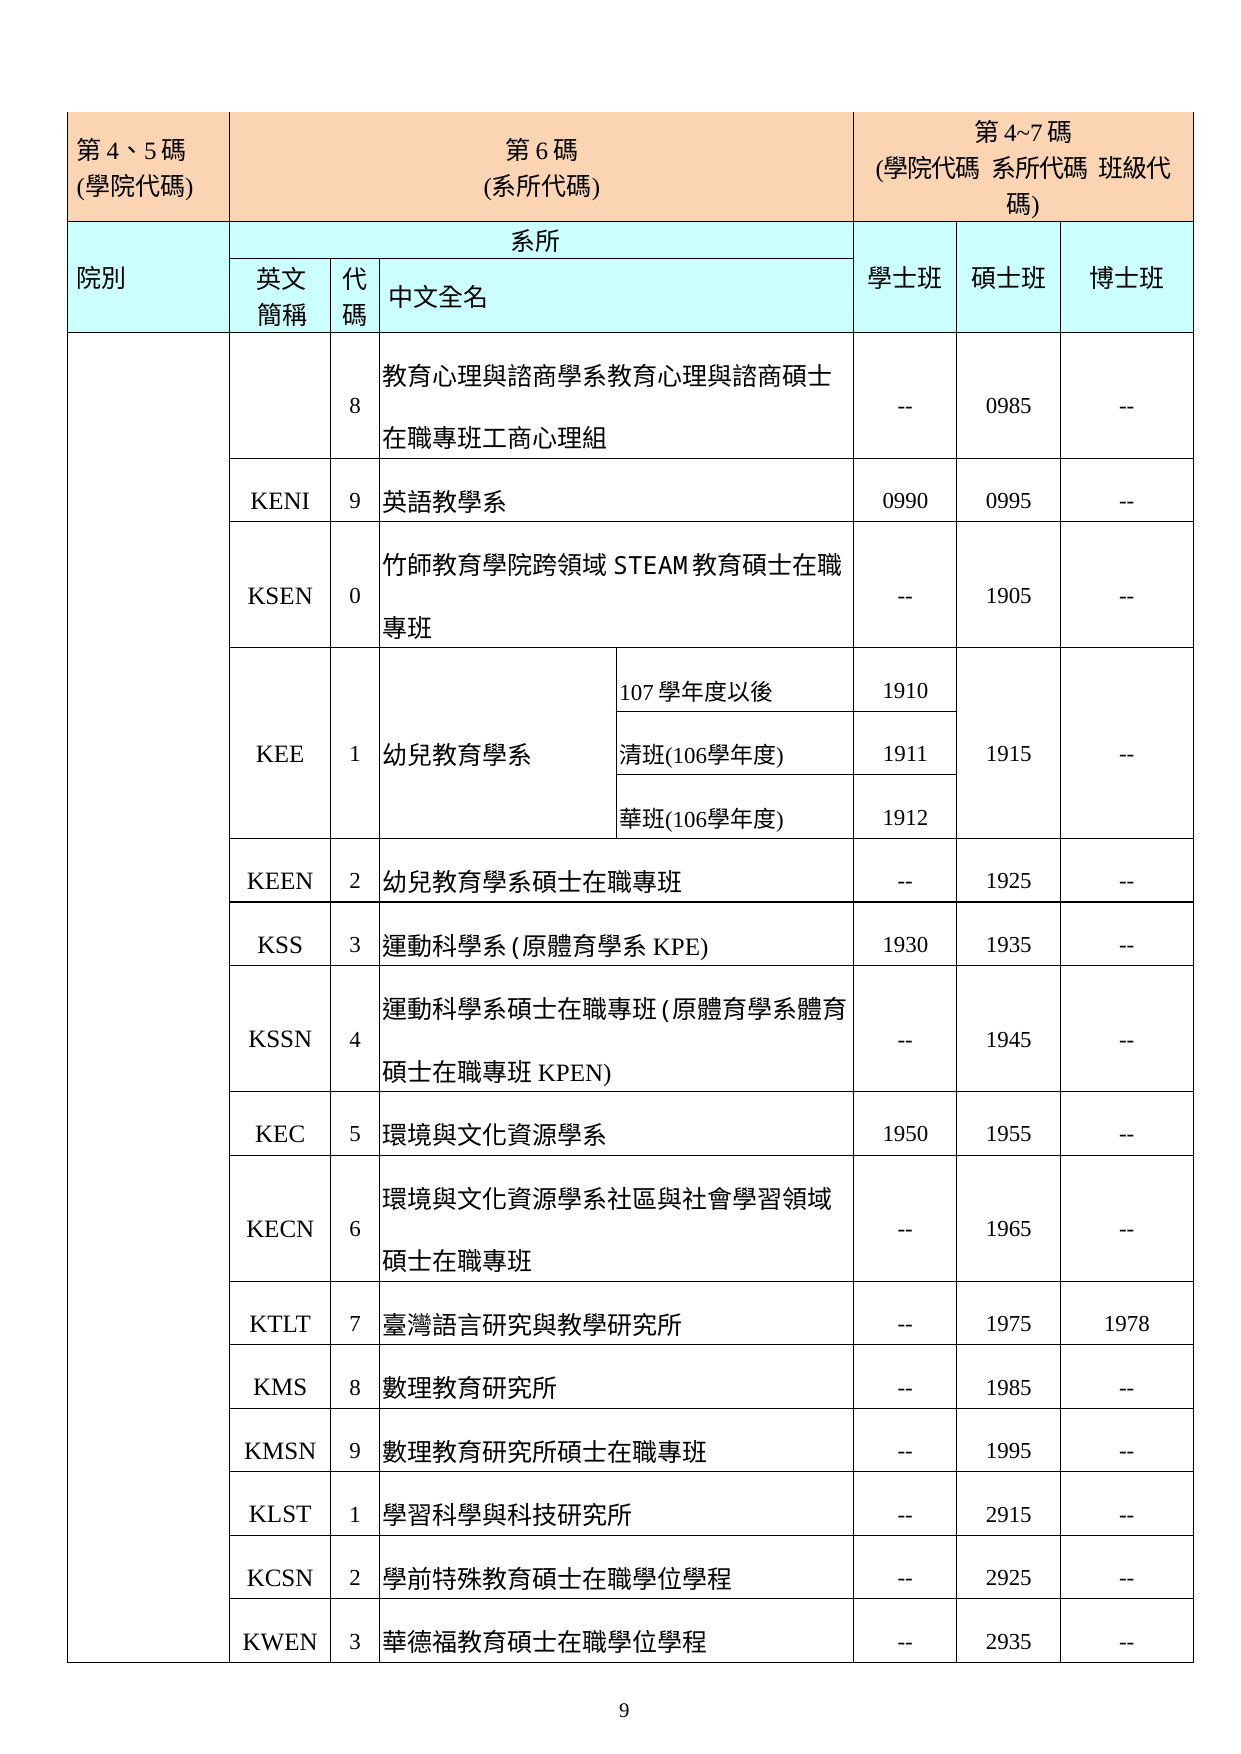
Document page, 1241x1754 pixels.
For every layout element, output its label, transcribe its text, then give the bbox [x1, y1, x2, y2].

table_cell -- [854, 333, 956, 458]
table_cell 華德福教育碩士在職學位學程 [380, 1599, 853, 1662]
table_cell -- [1061, 966, 1193, 1091]
table_cell -- [1061, 1345, 1193, 1408]
table_cell KEE [230, 648, 330, 838]
table_cell 1955 [957, 1092, 1060, 1154]
table_cell -- [854, 1156, 956, 1281]
table_cell 英語教學系 [380, 459, 853, 521]
table_cell 1912 [854, 775, 956, 838]
table_cell -- [1061, 903, 1193, 965]
table_cell 7 [331, 1282, 379, 1344]
table_cell 竹師教育學院跨領域STEAM教育碩士在職專班 [380, 522, 853, 647]
table_cell 0 [331, 522, 379, 647]
table_cell 1925 [957, 839, 1060, 901]
table_cell KCSN [230, 1536, 330, 1598]
table_cell -- [1061, 648, 1193, 838]
table_cell 數理教育研究所 [380, 1345, 853, 1408]
table_cell 博士班 [1061, 222, 1193, 332]
table_cell 幼兒教育學系碩士在職專班 [380, 839, 853, 901]
table_cell -- [1061, 1092, 1193, 1154]
table_cell 4 [331, 966, 379, 1091]
table_cell 1 [331, 648, 379, 838]
table_cell KSS [230, 903, 330, 965]
table_cell -- [1061, 1599, 1193, 1662]
table_cell 學前特殊教育碩士在職學位學程 [380, 1536, 853, 1598]
table_cell 英文 簡稱 [230, 259, 330, 332]
table_cell 2915 [957, 1472, 1060, 1535]
table_cell 9 [331, 459, 379, 521]
table_cell -- [1061, 1156, 1193, 1281]
table_cell 9 [331, 1409, 379, 1471]
table_cell 5 [331, 1092, 379, 1154]
table_cell -- [1061, 1536, 1193, 1598]
table_cell 1975 [957, 1282, 1060, 1344]
table_cell 系所 [230, 222, 853, 258]
table_cell KMS [230, 1345, 330, 1408]
table_cell 1978 [1061, 1282, 1193, 1344]
table_cell 2925 [957, 1536, 1060, 1598]
table_cell 運動科學系(原體育學系KPE) [380, 903, 853, 965]
table_cell -- [854, 1536, 956, 1598]
table_cell KEC [230, 1092, 330, 1154]
table_cell 0985 [957, 333, 1060, 458]
table_header 第6碼 (系所代碼) [230, 112, 853, 221]
table_cell -- [1061, 1472, 1193, 1535]
table_cell 環境與文化資源學系社區與社會學習領域碩士在職專班 [380, 1156, 853, 1281]
table_cell KTLT [230, 1282, 330, 1344]
table_cell 中文全名 [380, 259, 853, 332]
table_cell 1965 [957, 1156, 1060, 1281]
table_cell 3 [331, 903, 379, 965]
table_cell 代碼 [331, 259, 379, 332]
table_cell -- [1061, 459, 1193, 521]
table_cell -- [1061, 1409, 1193, 1471]
table_cell 華班(106學年度) [617, 775, 853, 838]
table_cell -- [854, 966, 956, 1091]
table_cell KENI [230, 459, 330, 521]
table_cell KECN [230, 1156, 330, 1281]
table_cell KWEN [230, 1599, 330, 1662]
table_cell 0990 [854, 459, 956, 521]
table_cell 幼兒教育學系 [380, 648, 616, 838]
table_cell 清班(106學年度) [617, 712, 853, 774]
table_cell 2 [331, 839, 379, 901]
table_cell 1930 [854, 903, 956, 965]
table_cell KSEN [230, 522, 330, 647]
table_cell -- [1061, 522, 1193, 647]
table_cell 1985 [957, 1345, 1060, 1408]
table_cell 學習科學與科技研究所 [380, 1472, 853, 1535]
table_cell 學士班 [854, 222, 956, 332]
table_cell 2935 [957, 1599, 1060, 1662]
table_cell -- [1061, 839, 1193, 901]
table_cell 1905 [957, 522, 1060, 647]
table_cell 1950 [854, 1092, 956, 1154]
table_cell 臺灣語言研究與教學研究所 [380, 1282, 853, 1344]
table_cell 3 [331, 1599, 379, 1662]
table_cell 1935 [957, 903, 1060, 965]
table_cell 運動科學系碩士在職專班(原體育學系體育碩士在職專班KPEN) [380, 966, 853, 1091]
table_cell KMSN [230, 1409, 330, 1471]
table_cell 1 [331, 1472, 379, 1535]
table_cell 6 [331, 1156, 379, 1281]
table_cell -- [854, 1282, 956, 1344]
table_cell 1945 [957, 966, 1060, 1091]
table_cell -- [854, 522, 956, 647]
table_cell 107學年度以後 [617, 648, 853, 711]
table_cell -- [854, 1472, 956, 1535]
table_cell 1910 [854, 648, 956, 711]
table_cell [230, 333, 330, 458]
table_cell 1915 [957, 648, 1060, 838]
table_cell -- [854, 1409, 956, 1471]
table_header 第4~7碼 (學院代碼 系所代碼 班級代碼) [854, 112, 1193, 221]
table_cell -- [1061, 333, 1193, 458]
table_cell 2 [331, 1536, 379, 1598]
table_cell -- [854, 1599, 956, 1662]
table_cell 院別 [68, 222, 229, 332]
table_cell 數理教育研究所碩士在職專班 [380, 1409, 853, 1471]
table_cell [68, 333, 229, 1662]
table_cell 1995 [957, 1409, 1060, 1471]
table_header 第4、5碼 (學院代碼) [68, 112, 229, 221]
table_cell 0995 [957, 459, 1060, 521]
table_cell KEEN [230, 839, 330, 901]
table_cell -- [854, 839, 956, 901]
table_cell 8 [331, 333, 379, 458]
table_cell 1911 [854, 712, 956, 774]
table_cell KLST [230, 1472, 330, 1535]
table_cell 教育心理與諮商學系教育心理與諮商碩士在職專班工商心理組 [380, 333, 853, 458]
table_cell 8 [331, 1345, 379, 1408]
table_cell -- [854, 1345, 956, 1408]
table_cell 環境與文化資源學系 [380, 1092, 853, 1154]
table_cell KSSN [230, 966, 330, 1091]
table_cell 碩士班 [957, 222, 1060, 332]
